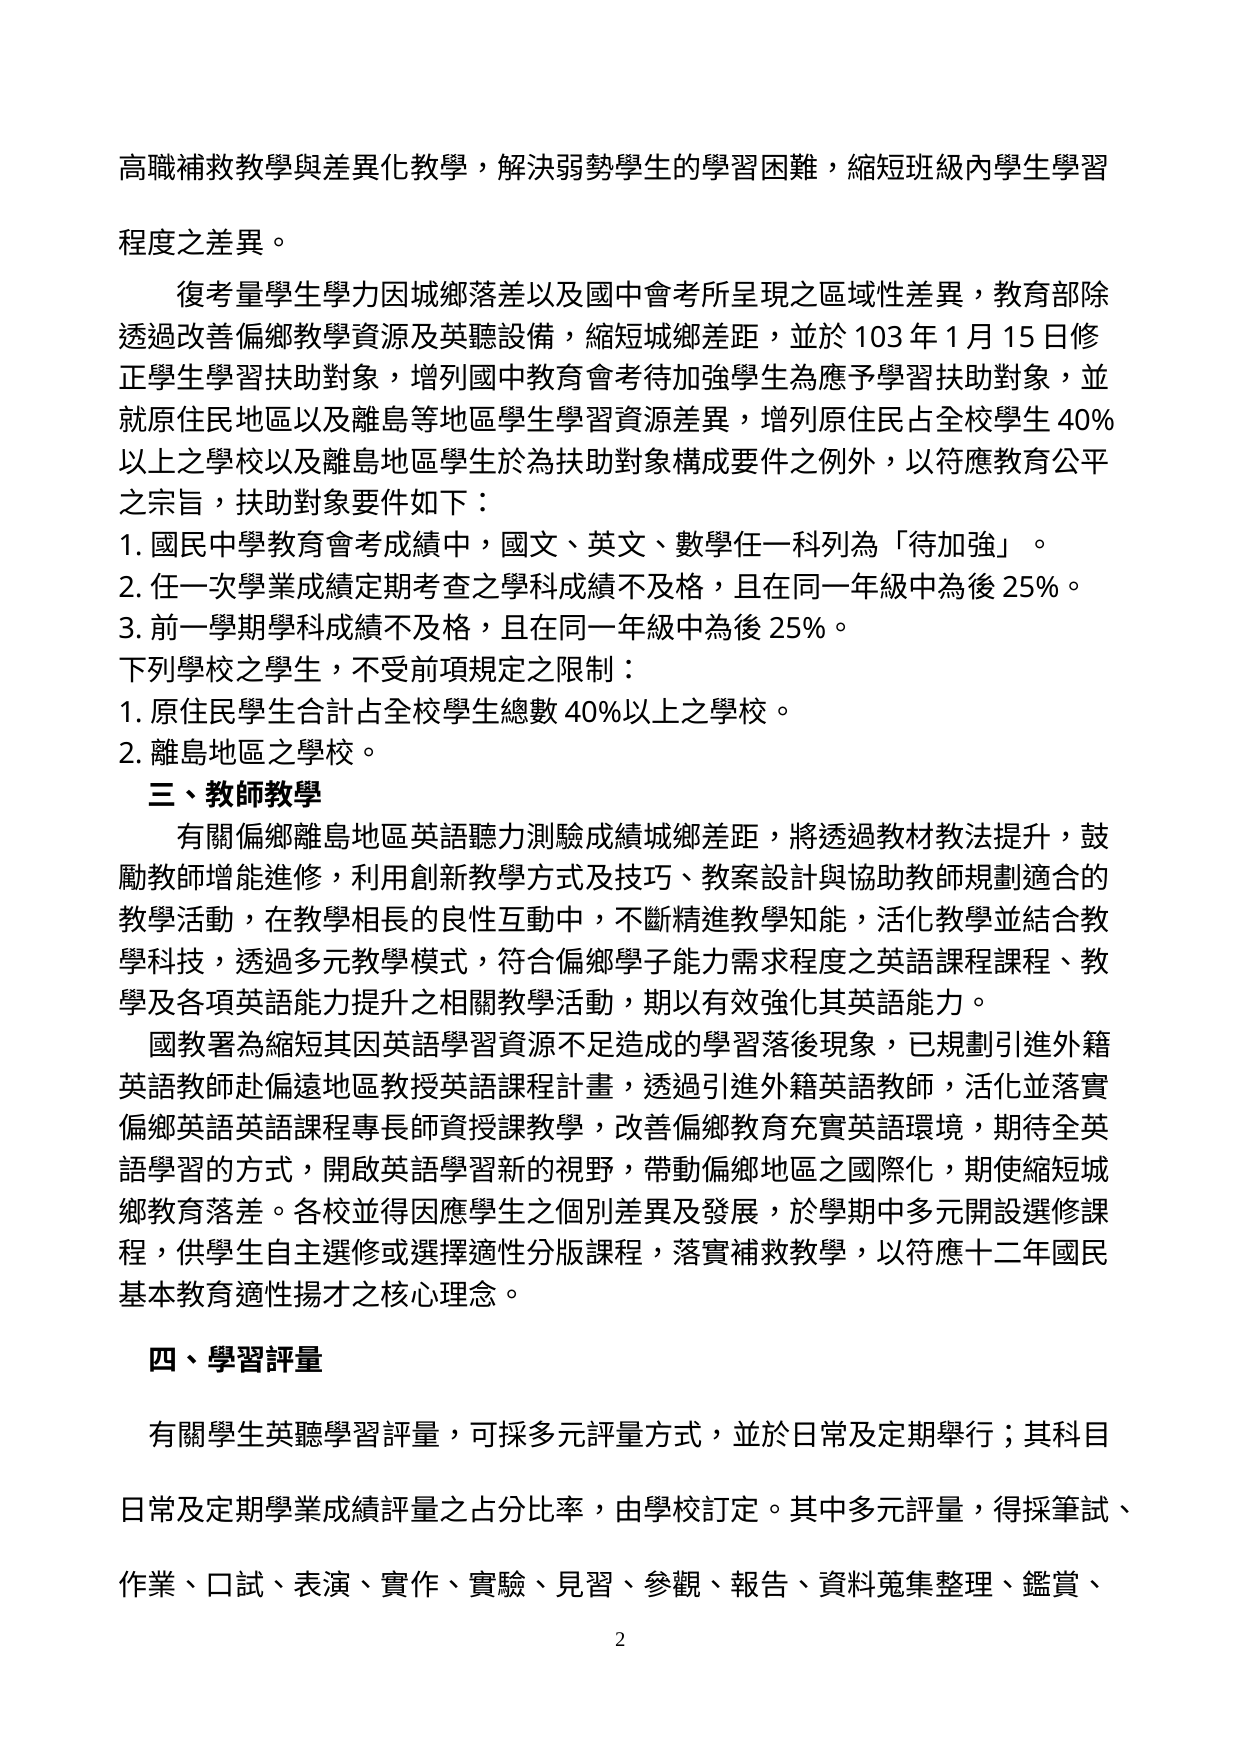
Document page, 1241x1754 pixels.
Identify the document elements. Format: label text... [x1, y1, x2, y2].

text 2. 任一次學業成績定期考查之學科成績不及格，且在同一年級中為後25%。 [118, 564, 1122, 606]
text 下列學校之學生，不受前項規定之限制： [118, 647, 1122, 689]
text 有關學生英聽學習評量，可採多元評量方式，並於日常及定期舉行；其科目日常及定期學業成績評量之占分比率，由學校訂定。其中多元評量，得採筆試、作業、口試、表演、實作、實驗、見習、參觀、報告、資料蒐集整理、鑑賞、晤談、實踐、自我評量、同儕互評或檔案評量等方式辦理，來檢視學生英聽學習之成效。 [118, 1389, 1122, 1614]
text 國教署為縮短其因英語學習資源不足造成的學習落後現象，已規劃引進外籍英語教師赴偏遠地區教授英語課程計畫，透過引進外籍英語教師，活化並落實偏鄉英語英語課程專長師資授課教學，改善偏鄉教育充實英語環境，期待全英語學習的方式，開啟英語學習新的視野，帶動偏鄉地區之國際化，期使縮短城鄉教育落差。各校並得因應學生之個別差異及發展，於學期中多元開設選修課程，供學生自主選修或選擇適性分版課程，落實補救教學，以符應十二年國民基本教育適性揚才之核心理念。 [118, 1022, 1122, 1314]
text 有關偏鄉離島地區英語聽力測驗成績城鄉差距，將透過教材教法提升，鼓勵教師增能進修，利用創新教學方式及技巧、教案設計與協助教師規劃適合的教學活動，在教學相長的良性互動中，不斷精進教學知能，活化教學並結合教學科技，透過多元教學模式，符合偏鄉學子能力需求程度之英語課程課程、教學及各項英語能力提升之相關教學活動，期以有效強化其英語能力。 [118, 814, 1122, 1022]
text 3. 前一學期學科成績不及格，且在同一年級中為後25%。 [118, 606, 1122, 647]
text 2. 離島地區之學校。 [118, 731, 1122, 772]
text 四、學習評量 [118, 1314, 1122, 1389]
text 1. 國民中學教育會考成績中，國文、英文、數學任一科列為「待加強」。 [118, 522, 1122, 564]
text 復考量學生學力因城鄉落差以及國中會考所呈現之區域性差異，教育部除透過改善偏鄉教學資源及英聽設備，縮短城鄉差距，並於103年1月15日修正學生學習扶助對象，增列國中教育會考待加強學生為應予學習扶助對象，並就原住民地區以及離島等地區學生學習資源差異，增列原住民占全校學生40%以上之學校以及離島地區學生於為扶助對象構成要件之例外，以符應教育公平之宗旨，扶助對象要件如下： [118, 272, 1122, 522]
text 高職補救教學與差異化教學，解決弱勢學生的學習困難，縮短班級內學生學習程度之差異。 [118, 122, 1122, 272]
text 三、教師教學 [118, 772, 1122, 814]
text 1. 原住民學生合計占全校學生總數40%以上之學校。 [118, 689, 1122, 731]
